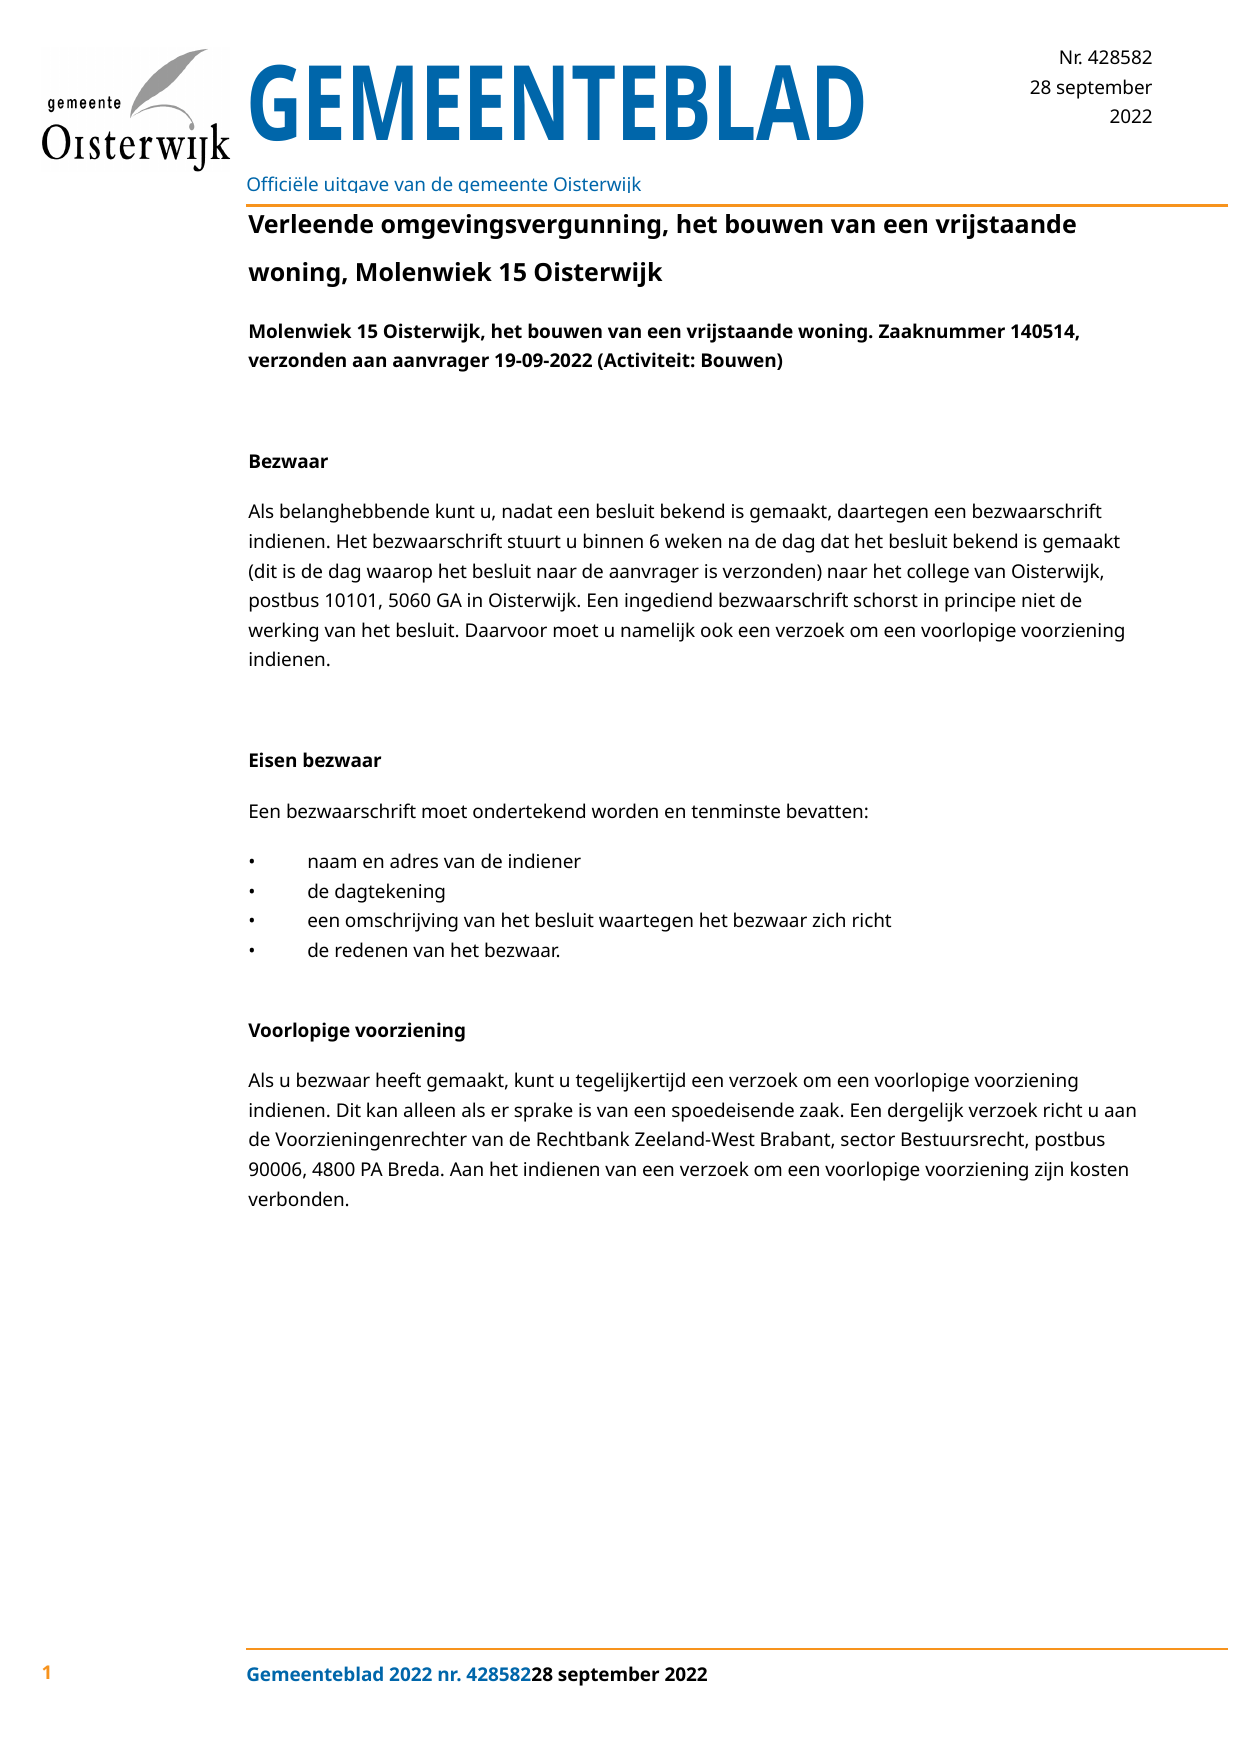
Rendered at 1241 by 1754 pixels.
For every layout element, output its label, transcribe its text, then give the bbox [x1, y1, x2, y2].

text Eisen bezwaar [248, 747, 1152, 773]
text Een bezwaarschrift moet ondertekend worden en tenminste bevatten: [248, 798, 1152, 824]
text Bezwaar [248, 448, 1152, 474]
list een omschrijving van het besluit waartegen het bezwaar zich richt [248, 907, 1152, 933]
list naam en adres van de indiener [248, 848, 1152, 874]
text Molenwiek 15 Oisterwijk, het bouwen van een vrijstaande woning. Zaaknummer 140514, verzonden aan aanvrager 19-09-2022 (Activiteit: Bouwen) [248, 318, 1152, 373]
text Voorlopige voorziening [248, 1017, 1152, 1043]
list de dagtekening [248, 878, 1152, 904]
text Als u bezwaar heeft gemaakt, kunt u tegelijkertijd een verzoek om een voorlopige voorziening indienen. Dit kan alleen als er sprake is van een spoedeisende zaak. Een dergelijk verzoek richt u aan de Voorzieningenrechter van de Rechtbank Zeeland-West Brabant, sector Bestuursrecht, postbus 90006, 4800 PA Breda. Aan het indienen van een verzoek om een voorlopige voorziening zijn kosten verbonden. [248, 1067, 1152, 1212]
text Als belanghebbende kunt u, nadat een besluit bekend is gemaakt, daartegen een bezwaarschrift indienen. Het bezwaarschrift stuurt u binnen 6 weken na de dag dat het besluit bekend is gemaakt (dit is de dag waarop het besluit naar de aanvrager is verzonden) naar het college van Oisterwijk, postbus 10101, 5060 GA in Oisterwijk. Een ingediend bezwaarschrift schorst in principe niet de werking van het besluit. Daarvoor moet u namelijk ook een verzoek om een voorlopige voorziening indienen. [248, 499, 1152, 672]
list de redenen van het bezwaar. [248, 937, 1152, 963]
picture [41, 47, 231, 172]
text Verleende omgevingsvergunning, het bouwen van een vrijstaande woning, Molenwiek 15 Oisterwijk [248, 207, 1152, 288]
